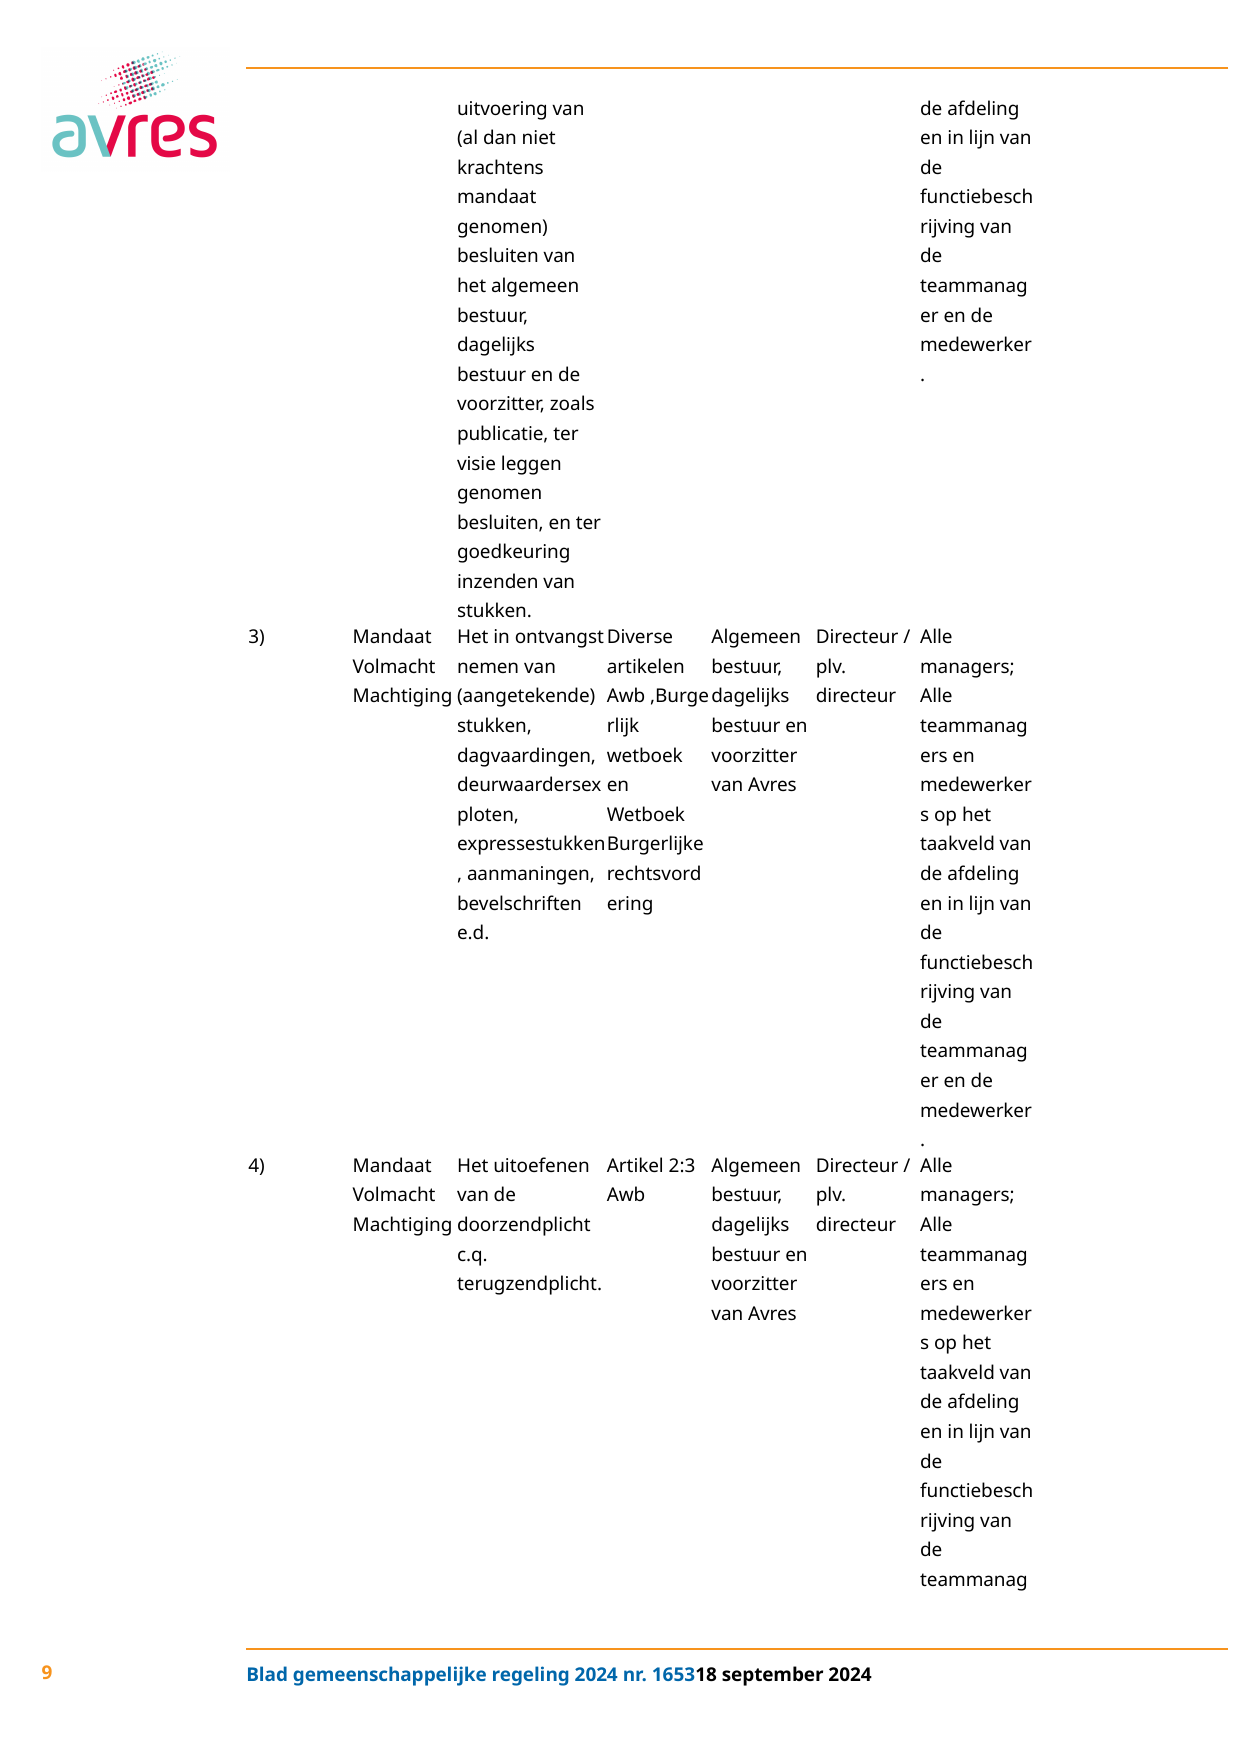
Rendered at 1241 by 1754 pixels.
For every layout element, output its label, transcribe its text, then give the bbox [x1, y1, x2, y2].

table_cell [1034, 624, 1152, 1152]
picture [41, 47, 231, 172]
table_cell [1034, 1152, 1152, 1592]
table_cell [607, 95, 711, 623]
table_cell [353, 95, 457, 623]
table_cell Alle managers; Alle teammanagers en medewerkers op het taakveld van de afdeling en in lijn van de functiebeschrijving van de teammanag [920, 1152, 1033, 1592]
table_cell Alle managers; Alle teammanagers en medewerkers op het taakveld van de afdeling en in lijn van de functiebeschrijving van de teammanager en de medewerker. [920, 624, 1033, 1152]
table_cell Directeur / plv. directeur [816, 1152, 920, 1592]
table_cell Mandaat Volmacht Machtiging [353, 1152, 457, 1592]
table_cell Algemeen bestuur, dagelijks bestuur en voorzitter van Avres [711, 624, 816, 1152]
table_cell Algemeen bestuur, dagelijks bestuur en voorzitter van Avres [711, 1152, 816, 1592]
table_cell Het uitoefenen van de doorzendplicht c.q. terugzendplicht. [457, 1152, 607, 1592]
table_cell Artikel 2:3 Awb [607, 1152, 711, 1592]
table_cell de afdeling en in lijn van de functiebeschrijving van de teammanager en de medewerker. [920, 95, 1033, 623]
table_cell Mandaat Volmacht Machtiging [353, 624, 457, 1152]
table_cell Directeur / plv. directeur [816, 624, 920, 1152]
table_cell 3) [248, 624, 352, 1152]
table_cell Diverse artikelen Awb ,Burgerlijk wetboek en Wetboek Burgerlijke rechtsvordering [607, 624, 711, 1152]
table_cell [816, 95, 920, 623]
table_cell 4) [248, 1152, 352, 1592]
table_cell Het in ontvangst nemen van (aangetekende) stukken, dagvaardingen, deurwaardersexploten, expressestukken, aanmaningen, bevelschriften e.d. [457, 624, 607, 1152]
table_cell [711, 95, 816, 623]
table_cell [248, 95, 352, 623]
table_cell [1034, 95, 1152, 623]
table_cell uitvoering van (al dan niet krachtens mandaat genomen) besluiten van het algemeen bestuur, dagelijks bestuur en de voorzitter, zoals publicatie, ter visie leggen genomen besluiten, en ter goedkeuring inzenden van stukken. [457, 95, 607, 623]
